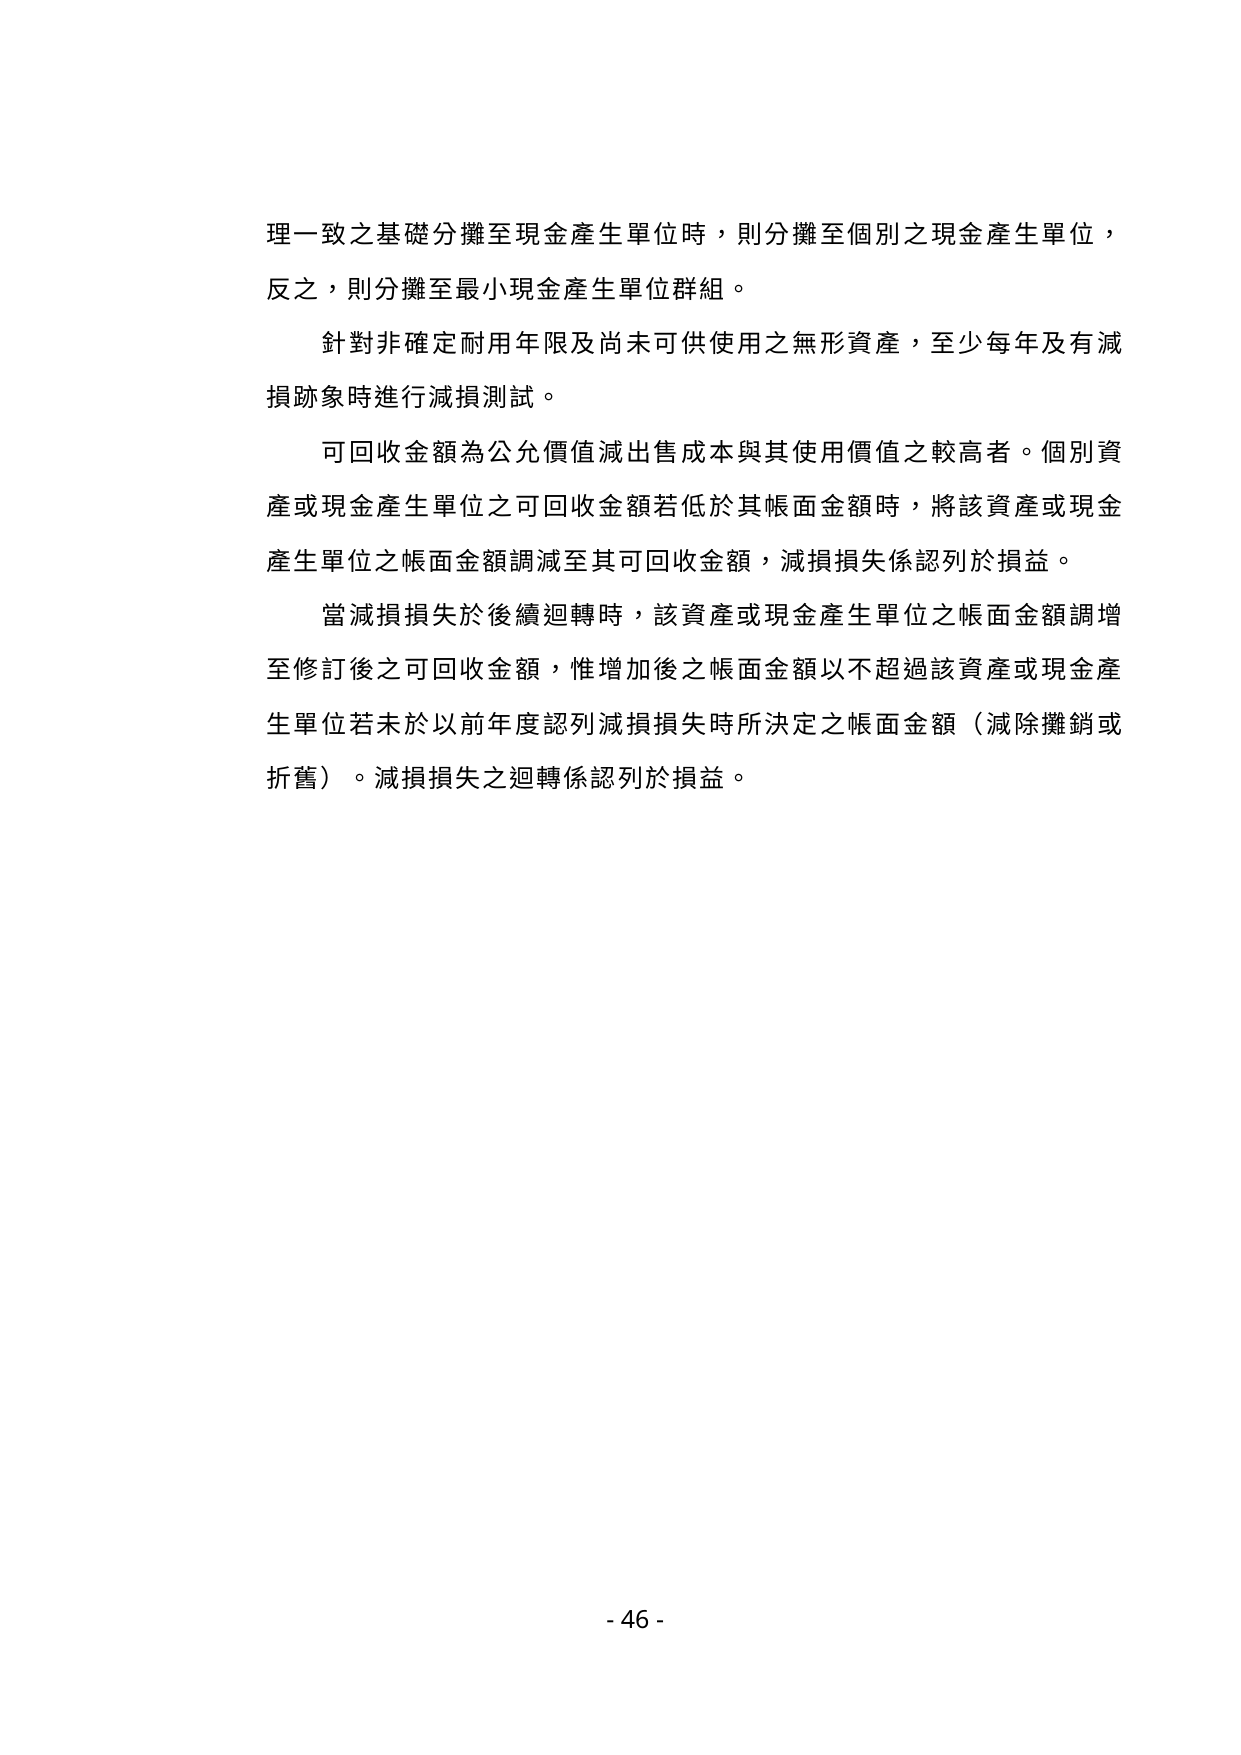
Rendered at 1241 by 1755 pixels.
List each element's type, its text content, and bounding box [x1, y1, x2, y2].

text 可回收金額為公允價值減出售成本與其使用價值之較高者。個別資產或現金產生單位之可回收金額若低於其帳面金額時，將該資產或現金產生單位之帳面金額調減至其可回收金額，減損損失係認列於損益。 [266, 432, 1122, 577]
text 當減損損失於後續迴轉時，該資產或現金產生單位之帳面金額調增至修訂後之可回收金額，惟增加後之帳面金額以不超過該資產或現金產生單位若未於以前年度認列減損損失時所決定之帳面金額（減除攤銷或折舊）。減損損失之迴轉係認列於損益。 [266, 595, 1122, 795]
text 本公司於每一資產負債表日評估是否有任何跡象顯示不動產及設備、使用權資產、投資性不動產及無形資產可能已減損。若有任一減損跡象存在，則估計該資產之可回收金額。倘無法估計個別資產之可回收金額，本公司估計該資產所屬現金產生單位之可回收金額。若共用資產可依合理一致之基礎分攤至現金產生單位時，則分攤至個別之現金產生單位，反之，則分攤至最小現金產生單位群組。 [266, 215, 1122, 305]
text 針對非確定耐用年限及尚未可供使用之無形資產，至少每年及有減損跡象時進行減損測試。 [266, 323, 1122, 414]
